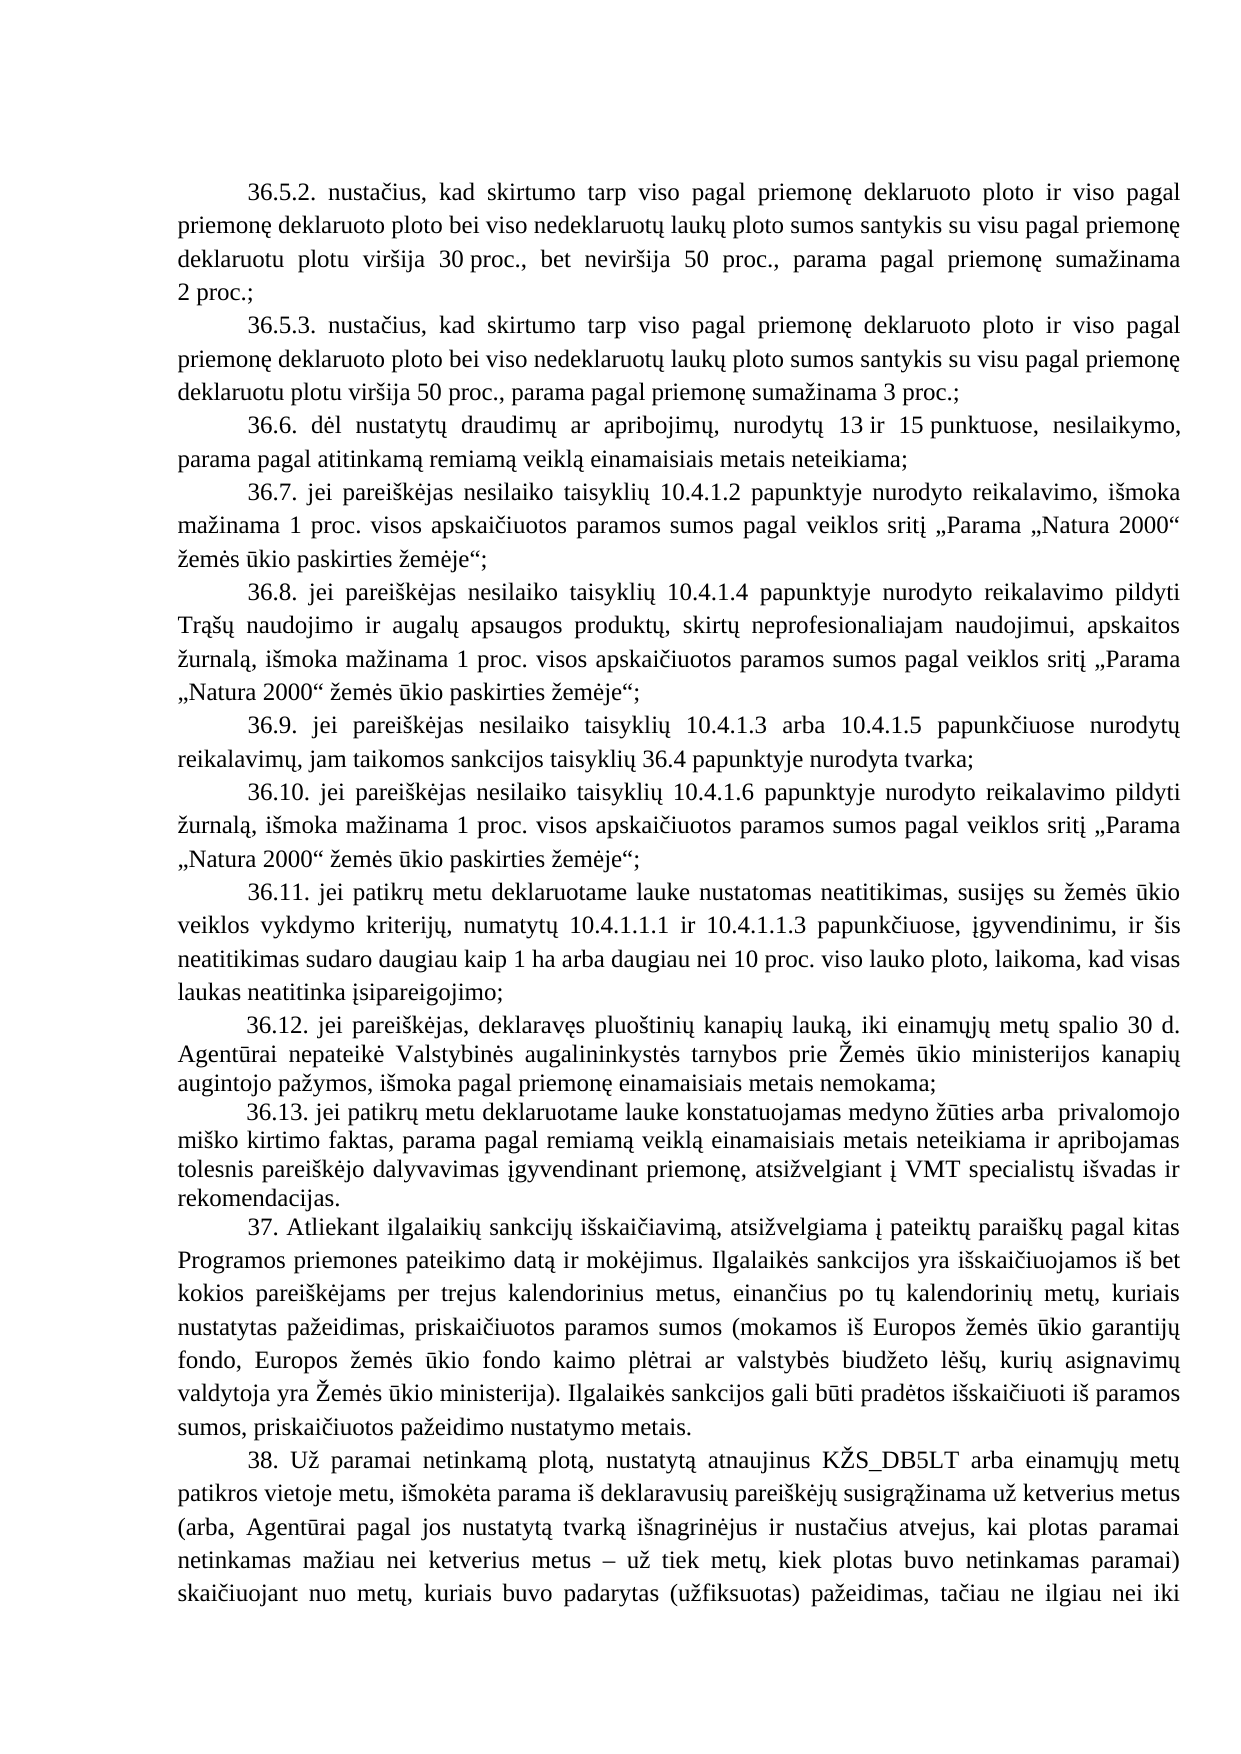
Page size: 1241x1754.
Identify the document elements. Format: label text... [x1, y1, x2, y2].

text 36.5.2. nustačius, kad skirtumo tarp viso pagal priemonę deklaruoto ploto ir viso pagal priemonę deklaruoto ploto bei viso nedeklaruotų laukų ploto sumos santykis su visu pagal priemonę deklaruotu plotu viršija 30 proc., bet neviršija 50 proc., parama pagal priemonę sumažinama 2 proc.; [177, 177, 1181, 306]
text 38. Už paramai netinkamą plotą, nustatytą atnaujinus KŽS_DB5LT arba einamųjų metų patikros vietoje metu, išmokėta parama iš deklaravusių pareiškėjų susigrąžinama už ketverius metus (arba, Agentūrai pagal jos nustatytą tvarką išnagrinėjus ir nustačius atvejus, kai plotas paramai netinkamas mažiau nei ketverius metus – už tiek metų, kiek plotas buvo netinkamas paramai) skaičiuojant nuo metų, kuriais buvo padarytas (užfiksuotas) pažeidimas, tačiau ne ilgiau nei iki [177, 1445, 1181, 1607]
text 36.11. jei patikrų metu deklaruotame lauke nustatomas neatitikimas, susijęs su žemės ūkio veiklos vykdymo kriterijų, numatytų 10.4.1.1.1 ir 10.4.1.1.3 papunkčiuose, įgyvendinimu, ir šis neatitikimas sudaro daugiau kaip 1 ha arba daugiau nei 10 proc. viso lauko ploto, laikoma, kad visas laukas neatitinka įsipareigojimo; [177, 877, 1181, 1006]
text 36.10. jei pareiškėjas nesilaiko taisyklių 10.4.1.6 papunktyje nurodyto reikalavimo pildyti žurnalą, išmoka mažinama 1 proc. visos apskaičiuotos paramos sumos pagal veiklos sritį „Parama „Natura 2000“ žemės ūkio paskirties žemėje“; [177, 777, 1181, 873]
text 36.6. dėl nustatytų draudimų ar apribojimų, nurodytų 13 ir 15 punktuose, nesilaikymo, parama pagal atitinkamą remiamą veiklą einamaisiais metais neteikiama; [177, 411, 1181, 473]
text 36.8. jei pareiškėjas nesilaiko taisyklių 10.4.1.4 papunktyje nurodyto reikalavimo pildyti Trąšų naudojimo ir augalų apsaugos produktų, skirtų neprofesionaliajam naudojimui, apskaitos žurnalą, išmoka mažinama 1 proc. visos apskaičiuotos paramos sumos pagal veiklos sritį „Parama „Natura 2000“ žemės ūkio paskirties žemėje“; [177, 577, 1181, 706]
text 36.12. jei pareiškėjas, deklaravęs pluoštinių kanapių lauką, iki einamųjų metų spalio 30 d. Agentūrai nepateikė Valstybinės augalininkystės tarnybos prie Žemės ūkio ministerijos kanapių augintojo pažymos, išmoka pagal priemonę einamaisiais metais nemokama; [177, 1011, 1181, 1097]
text 36.9. jei pareiškėjas nesilaiko taisyklių 10.4.1.3 arba 10.4.1.5 papunkčiuose nurodytų reikalavimų, jam taikomos sankcijos taisyklių 36.4 papunktyje nurodyta tvarka; [177, 711, 1181, 773]
text 37. Atliekant ilgalaikių sankcijų išskaičiavimą, atsižvelgiama į pateiktų paraiškų pagal kitas Programos priemones pateikimo datą ir mokėjimus. Ilgalaikės sankcijos yra išskaičiuojamos iš bet kokios pareiškėjams per trejus kalendorinius metus, einančius po tų kalendorinių metų, kuriais nustatytas pažeidimas, priskaičiuotos paramos sumos (mokamos iš Europos žemės ūkio garantijų fondo, Europos žemės ūkio fondo kaimo plėtrai ar valstybės biudžeto lėšų, kurių asignavimų valdytoja yra Žemės ūkio ministerija). Ilgalaikės sankcijos gali būti pradėtos išskaičiuoti iš paramos sumos, priskaičiuotos pažeidimo nustatymo metais. [177, 1212, 1181, 1441]
text 36.5.3. nustačius, kad skirtumo tarp viso pagal priemonę deklaruoto ploto ir viso pagal priemonę deklaruoto ploto bei viso nedeklaruotų laukų ploto sumos santykis su visu pagal priemonę deklaruotu plotu viršija 50 proc., parama pagal priemonę sumažinama 3 proc.; [177, 311, 1181, 406]
text 36.7. jei pareiškėjas nesilaiko taisyklių 10.4.1.2 papunktyje nurodyto reikalavimo, išmoka mažinama 1 proc. visos apskaičiuotos paramos sumos pagal veiklos sritį „Parama „Natura 2000“ žemės ūkio paskirties žemėje“; [177, 477, 1181, 573]
text 36.13. jei patikrų metu deklaruotame lauke konstatuojamas medyno žūties arba privalomojo miško kirtimo faktas, parama pagal remiamą veiklą einamaisiais metais neteikiama ir apribojamas tolesnis pareiškėjo dalyvavimas įgyvendinant priemonę, atsižvelgiant į VMT specialistų išvadas ir rekomendacijas. [177, 1097, 1181, 1212]
